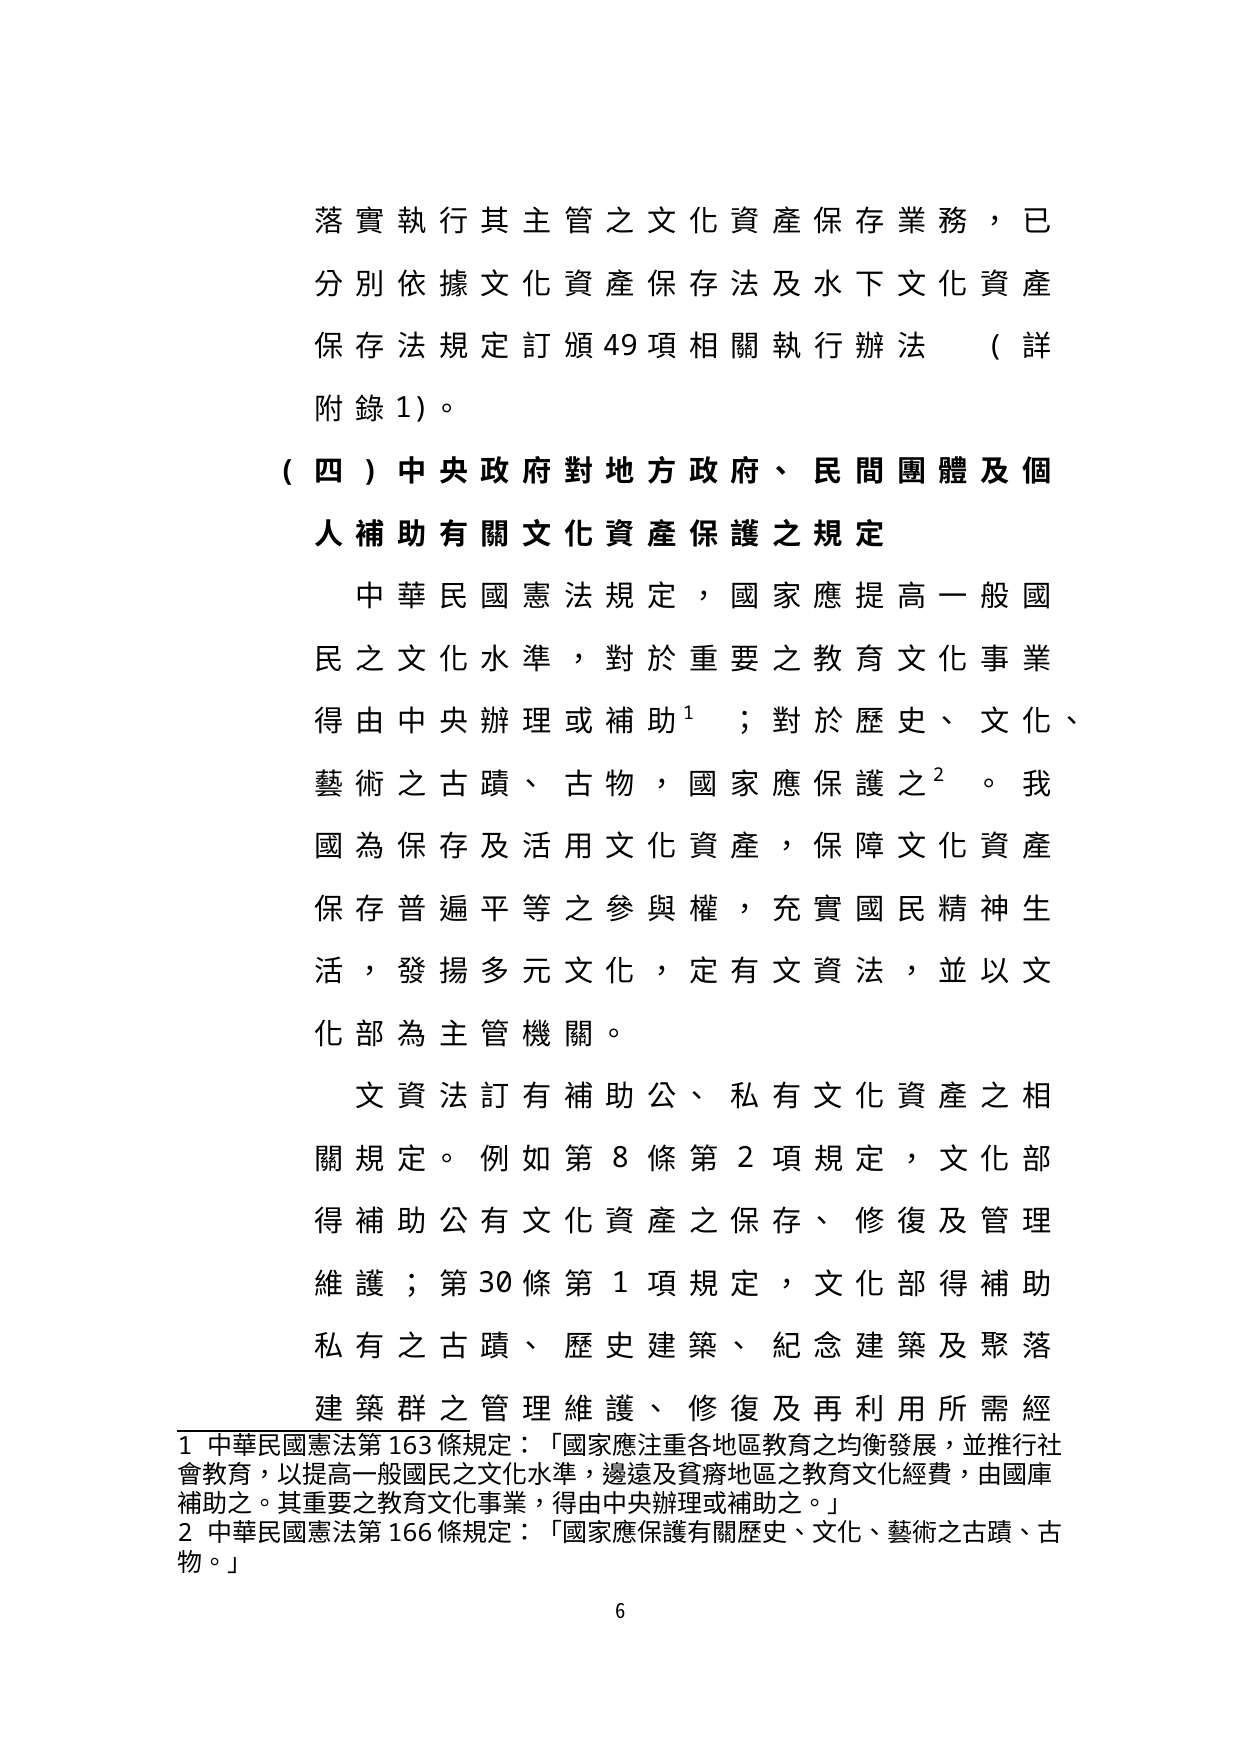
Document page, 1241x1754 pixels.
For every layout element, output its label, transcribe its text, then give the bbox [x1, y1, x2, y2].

text 文資法訂有補助公、私有文化資產之相關規定。例如第8條第2項規定，文化部得補助公有文化資產之保存、修復及管理維護；第30條第1項規定，文化部得補助私有之古蹟、歷史建築、紀念建築及聚落建築群之管理維護、修復及再利用所需經 [271, 1052, 1058, 1427]
text 中華民國憲法第166條規定：「國家應保護有關歷史、文化、藝術之古蹟、古物。」 [177, 1518, 1063, 1577]
text 中華民國憲法第163條規定：「國家應注重各地區教育之均衡發展，並推行社會教育，以提高一般國民之文化水準，邊遠及貧瘠地區之教育文化經費，由國庫補助之。其重要之教育文化事業，得由中央辦理或補助之。」 [177, 1431, 1063, 1518]
text 落實執行其主管之文化資產保存業務，已分別依據文化資產保存法及水下文化資產保存法規定訂頒49項相關執行辦法 (詳附錄1)。 [271, 177, 1058, 427]
text 中華民國憲法規定，國家應提高一般國民之文化水準，對於重要之教育文化事業得由中央辦理或補助；對於歷史、文化、藝術之古蹟、古物，國家應保護之。我國為保存及活用文化資產，保障文化資產保存普遍平等之參與權，充實國民精神生活，發揚多元文化，定有文資法，並以文化部為主管機關。 [271, 552, 1058, 1052]
text (四)中央政府對地方政府、民間團體及個人補助有關文化資產保護之規定 [242, 427, 1058, 552]
